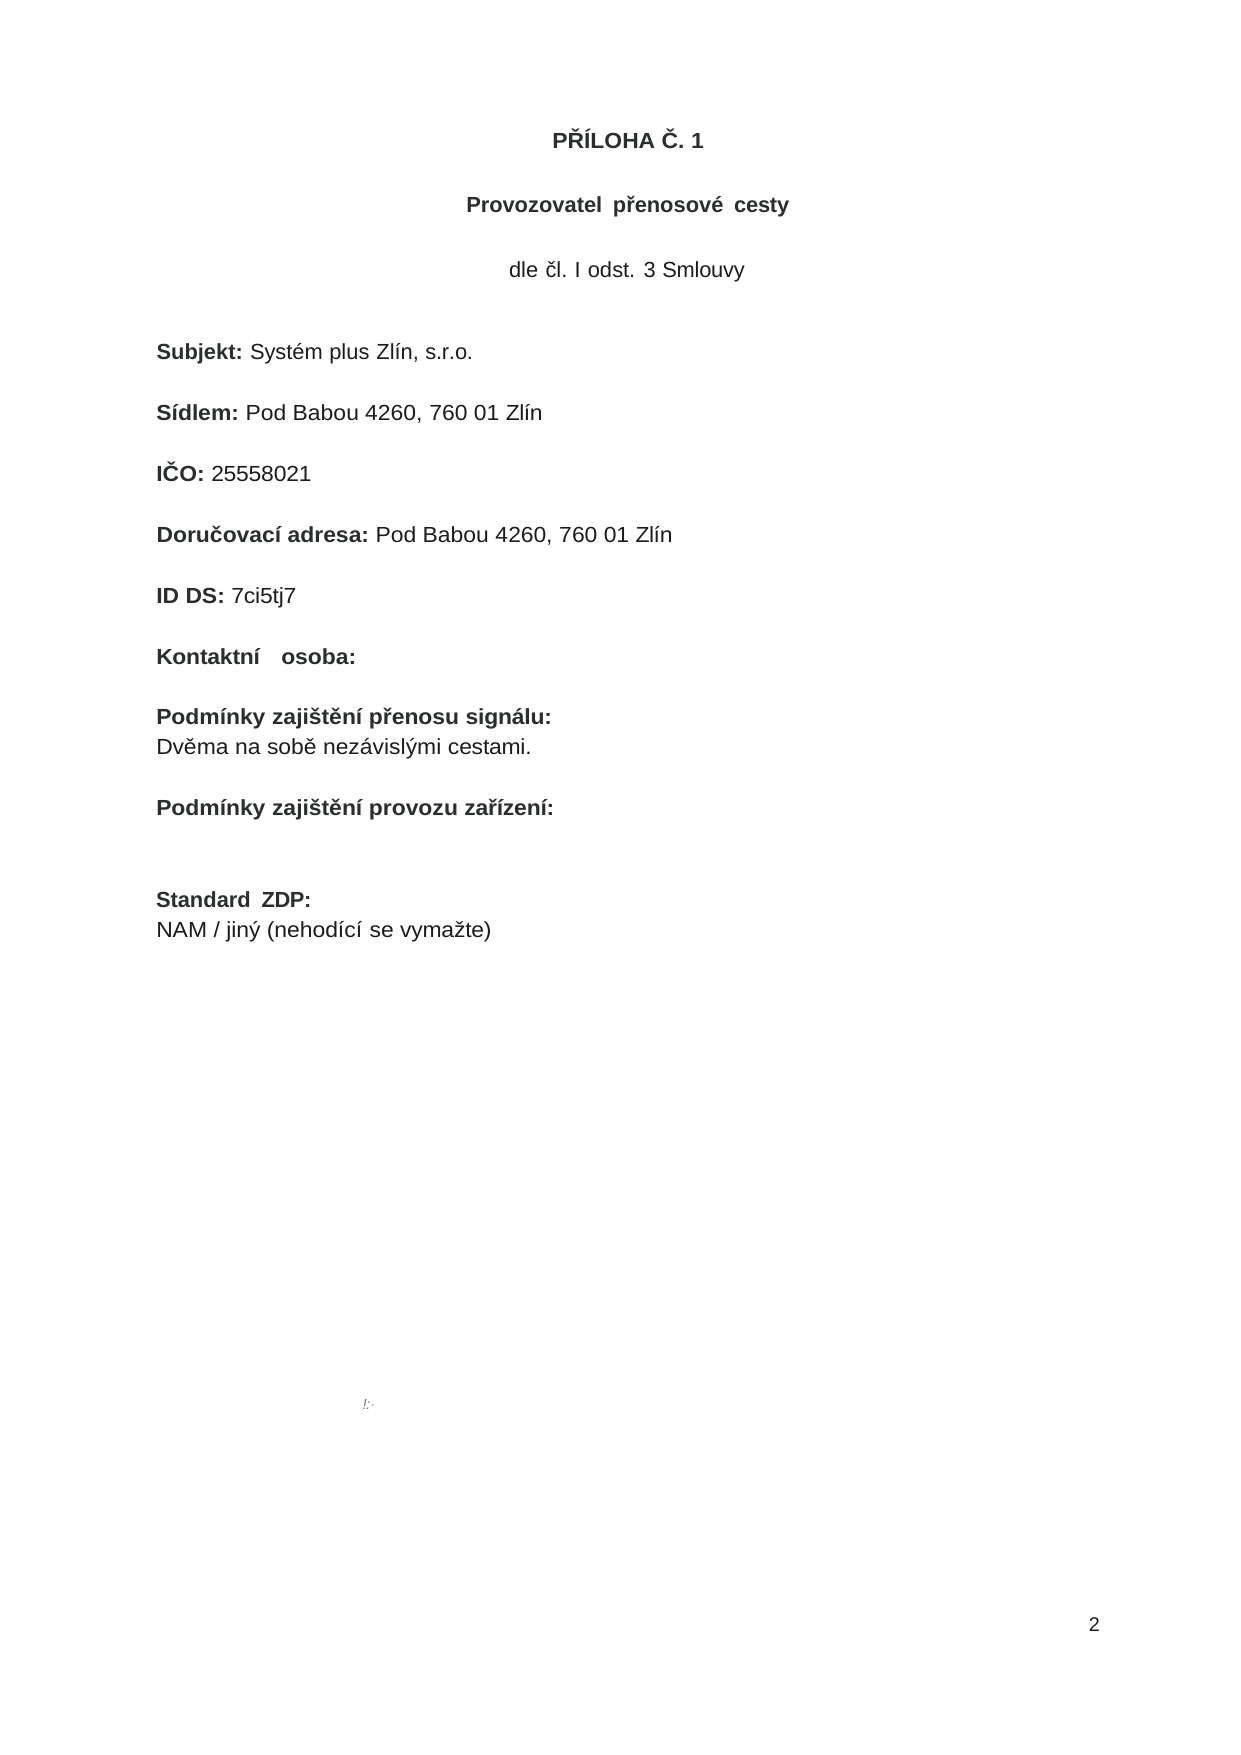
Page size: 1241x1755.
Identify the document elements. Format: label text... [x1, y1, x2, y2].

text Podmínky zajištění provozu zařízení: [156, 795, 1241, 820]
text ID DS: 7ci5tj7 [156, 583, 1241, 608]
text dle čl. I odst. 3 Smlouvy [107, 256, 1146, 282]
text !:· [362, 1396, 1241, 1412]
text Subjekt: Systém plus Zlín, s.r.o. [156, 338, 1241, 364]
text Dvěma na sobě nezávislými cestami. [156, 734, 1241, 759]
text Podmínky zajištění přenosu signálu: [156, 704, 1241, 729]
text Provozovatel přenosové cesty [109, 192, 1146, 217]
text IČO: 25558021 [156, 460, 1241, 486]
text PŘÍLOHA Č. 1 [110, 128, 1146, 153]
text Sídlem: Pod Babou 4260, 760 01 Zlín [156, 400, 1241, 425]
text Standard ZDP: [156, 887, 1241, 912]
text 2 [103, 1511, 1241, 1676]
text Kontaktní osoba: [156, 644, 861, 669]
text NAM / jiný (nehodící se vymažte) [156, 917, 1241, 942]
text Doručovací adresa: Pod Babou 4260, 760 01 Zlín [156, 522, 1241, 547]
